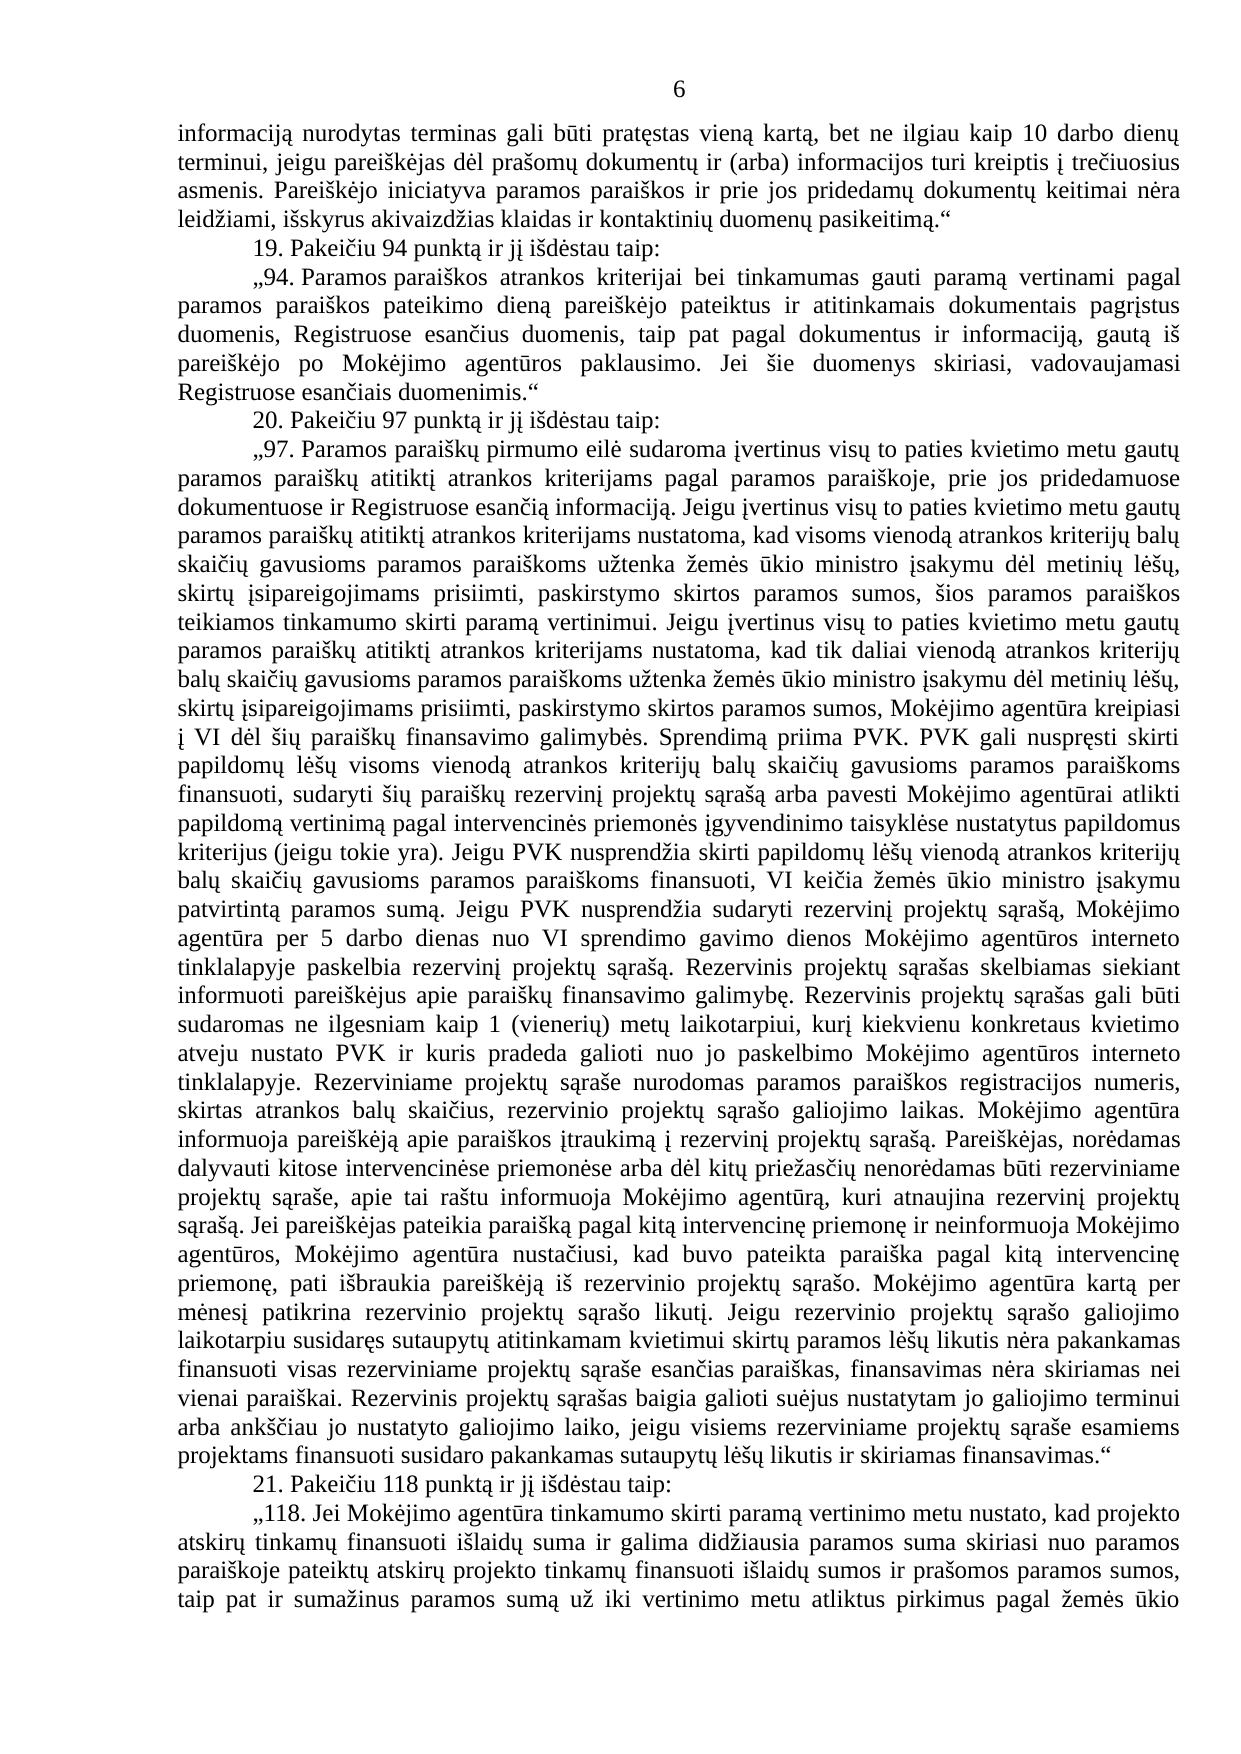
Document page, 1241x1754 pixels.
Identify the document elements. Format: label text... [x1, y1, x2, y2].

text „97. Paramos paraiškų pirmumo eilė sudaroma įvertinus visų to paties kvietimo metu gautų paramos paraiškų atitiktį atrankos kriterijams pagal paramos paraiškoje, prie jos pridedamuose dokumentuose ir Registruose esančią informaciją. Jeigu įvertinus visų to paties kvietimo metu gautų paramos paraiškų atitiktį atrankos kriterijams nustatoma, kad visoms vienodą atrankos kriterijų balų skaičių gavusioms paramos paraiškoms užtenka žemės ūkio ministro įsakymu dėl metinių lėšų, skirtų įsipareigojimams prisiimti, paskirstymo skirtos paramos sumos, šios paramos paraiškos teikiamos tinkamumo skirti paramą vertinimui. Jeigu įvertinus visų to paties kvietimo metu gautų paramos paraiškų atitiktį atrankos kriterijams nustatoma, kad tik daliai vienodą atrankos kriterijų balų skaičių gavusioms paramos paraiškoms užtenka žemės ūkio ministro įsakymu dėl metinių lėšų, skirtų įsipareigojimams prisiimti, paskirstymo skirtos paramos sumos, Mokėjimo agentūra kreipiasi į VI dėl šių paraiškų finansavimo galimybės. Sprendimą priima PVK. PVK gali nuspręsti skirti papildomų lėšų visoms vienodą atrankos kriterijų balų skaičių gavusioms paramos paraiškoms finansuoti, sudaryti šių paraiškų rezervinį projektų sąrašą arba pavesti Mokėjimo agentūrai atlikti papildomą vertinimą pagal intervencinės priemonės įgyvendinimo taisyklėse nustatytus papildomus kriterijus (jeigu tokie yra). Jeigu PVK nusprendžia skirti papildomų lėšų vienodą atrankos kriterijų balų skaičių gavusioms paramos paraiškoms finansuoti, VI keičia žemės ūkio ministro įsakymu patvirtintą paramos sumą. Jeigu PVK nusprendžia sudaryti rezervinį projektų sąrašą, Mokėjimo agentūra per 5 darbo dienas nuo VI sprendimo gavimo dienos Mokėjimo agentūros interneto tinklalapyje paskelbia rezervinį projektų sąrašą. Rezervinis projektų sąrašas skelbiamas siekiant informuoti pareiškėjus apie paraiškų finansavimo galimybę. Rezervinis projektų sąrašas gali būti sudaromas ne ilgesniam kaip 1 (vienerių) metų laikotarpiui, kurį kiekvienu konkretaus kvietimo atveju nustato PVK ir kuris pradeda galioti nuo jo paskelbimo Mokėjimo agentūros interneto tinklalapyje. Rezerviniame projektų sąraše nurodomas paramos paraiškos registracijos numeris, skirtas atrankos balų skaičius, rezervinio projektų sąrašo galiojimo laikas. Mokėjimo agentūra informuoja pareiškėją apie paraiškos įtraukimą į rezervinį projektų sąrašą. Pareiškėjas, norėdamas dalyvauti kitose intervencinėse priemonėse arba dėl kitų priežasčių nenorėdamas būti rezerviniame projektų sąraše, apie tai raštu informuoja Mokėjimo agentūrą, kuri atnaujina rezervinį projektų sąrašą. Jei pareiškėjas pateikia paraišką pagal kitą intervencinę priemonę ir neinformuoja Mokėjimo agentūros, Mokėjimo agentūra nustačiusi, kad buvo pateikta paraiška pagal kitą intervencinę priemonę, pati išbraukia pareiškėją iš rezervinio projektų sąrašo. Mokėjimo agentūra kartą per mėnesį patikrina rezervinio projektų sąrašo likutį. Jeigu rezervinio projektų sąrašo galiojimo laikotarpiu susidaręs sutaupytų atitinkamam kvietimui skirtų paramos lėšų likutis nėra pakankamas finansuoti visas rezerviniame projektų sąraše esančias paraiškas, finansavimas nėra skiriamas nei vienai paraiškai. Rezervinis projektų sąrašas baigia galioti suėjus nustatytam jo galiojimo terminui arba ankščiau jo nustatyto galiojimo laiko, jeigu visiems rezerviniame projektų sąraše esamiems projektams finansuoti susidaro pakankamas sutaupytų lėšų likutis ir skiriamas finansavimas.“ [177, 434, 1181, 1469]
text 21. Pakeičiu 118 punktą ir jį išdėstau taip: [177, 1469, 1181, 1498]
text 20. Pakeičiu 97 punktą ir jį išdėstau taip: [177, 406, 1181, 434]
text „94. Paramos paraiškos atrankos kriterijai bei tinkamumas gauti paramą vertinami pagal paramos paraiškos pateikimo dieną pareiškėjo pateiktus ir atitinkamais dokumentais pagrįstus duomenis, Registruose esančius duomenis, taip pat pagal dokumentus ir informaciją, gautą iš pareiškėjo po Mokėjimo agentūros paklausimo. Jei šie duomenys skiriasi, vadovaujamasi Registruose esančiais duomenimis.“ [177, 262, 1181, 406]
text 19. Pakeičiu 94 punktą ir jį išdėstau taip: [177, 233, 1181, 262]
text „118. Jei Mokėjimo agentūra tinkamumo skirti paramą vertinimo metu nustato, kad projekto atskirų tinkamų finansuoti išlaidų suma ir galima didžiausia paramos suma skiriasi nuo paramos paraiškoje pateiktų atskirų projekto tinkamų finansuoti išlaidų sumos ir prašomos paramos sumos, taip pat ir sumažinus paramos sumą už iki vertinimo metu atliktus pirkimus pagal žemės ūkio [177, 1498, 1181, 1613]
text informaciją nurodytas terminas gali būti pratęstas vieną kartą, bet ne ilgiau kaip 10 darbo dienų terminui, jeigu pareiškėjas dėl prašomų dokumentų ir (arba) informacijos turi kreiptis į trečiuosius asmenis. Pareiškėjo iniciatyva paramos paraiškos ir prie jos pridedamų dokumentų keitimai nėra leidžiami, išskyrus akivaizdžias klaidas ir kontaktinių duomenų pasikeitimą.“ [177, 118, 1181, 233]
